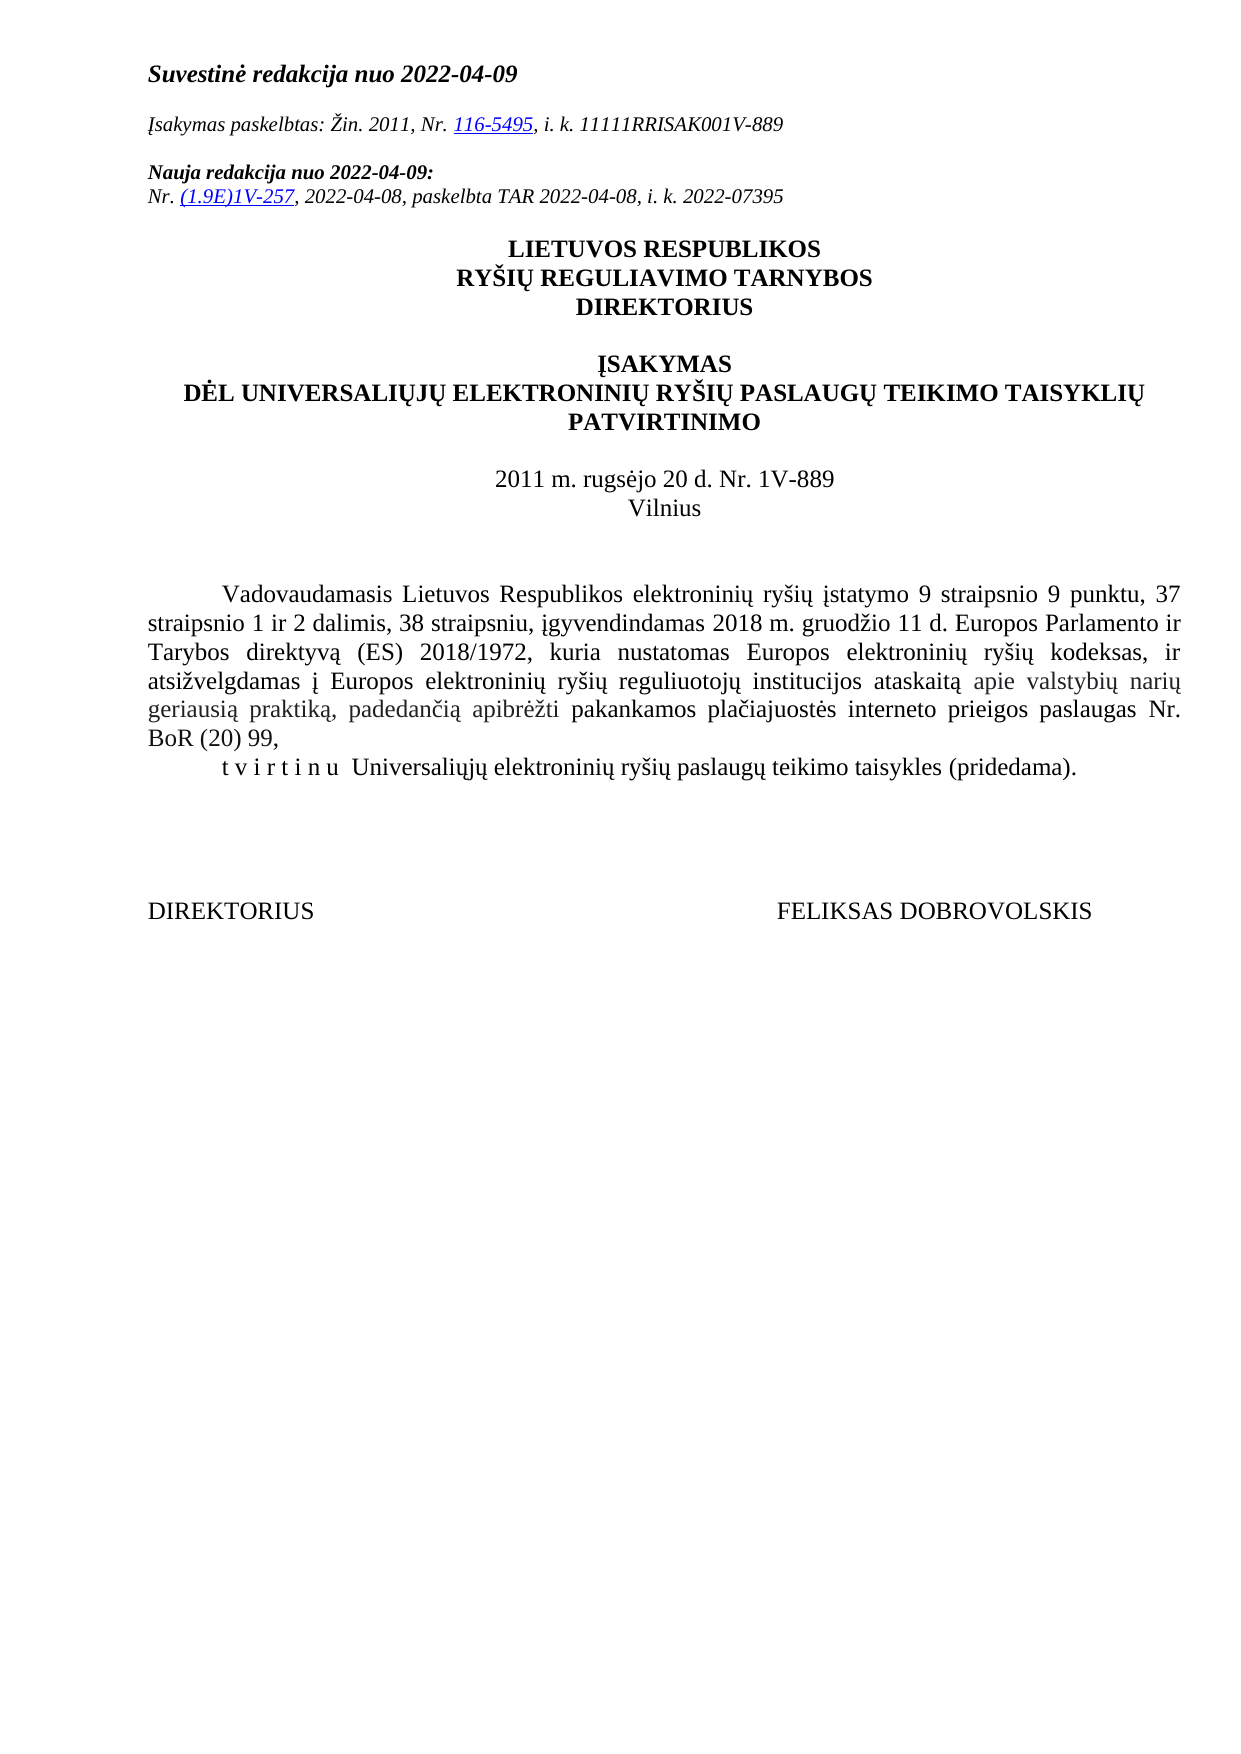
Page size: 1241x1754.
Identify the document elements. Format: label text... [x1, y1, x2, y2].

text DIREKTORIUS [148, 292, 1181, 321]
text Suvestinė redakcija nuo 2022-04-09 [148, 59, 1181, 88]
text LIETUVOS RESPUBLIKOS [148, 234, 1181, 263]
text tvirtinu Universaliųjų elektroninių ryšių paslaugų teikimo taisykles (pridedama). [148, 752, 1181, 781]
text ĮSAKYMAS [148, 349, 1181, 378]
text Nr. (1.9E)1V-257, 2022-04-08, paskelbta TAR 2022-04-08, i. k. 2022-07395 [148, 184, 1181, 208]
text Nauja redakcija nuo 2022-04-09: [148, 160, 1181, 184]
text direktorius Feliksas Dobrovolskis [148, 896, 1181, 924]
text Vadovaudamasis Lietuvos Respublikos elektroninių ryšių įstatymo 9 straipsnio 9 punktu, 37 straipsnio 1 ir 2 dalimis, 38 straipsniu, įgyvendindamas 2018 m. gruodžio 11 d. Europos Parlamento ir Tarybos direktyvą (ES) 2018/1972, kuria nustatomas Europos elektroninių ryšių kodeksas, ir atsižvelgdamas į Europos elektroninių ryšių reguliuotojų institucijos ataskaitą apie valstybių narių geriausią praktiką, padedančią apibrėžti pakankamos plačiajuostės interneto prieigos paslaugas Nr. BoR (20) 99, [148, 579, 1181, 752]
text DĖL UNIVERSALIŲJŲ ELEKTRONINIŲ RYŠIŲ PASLAUGŲ TEIKIMO TAISYKLIŲ PATVIRTINIMO [148, 378, 1181, 436]
text 2011 m. rugsėjo 20 d. Nr. 1V-889 [148, 464, 1181, 493]
text Įsakymas paskelbtas: Žin. 2011, Nr. 116-5495, i. k. 11111RRISAK001V-889 [148, 112, 1181, 136]
text Vilnius [148, 493, 1181, 522]
text RYŠIŲ REGULIAVIMO TARNYBOS [148, 263, 1181, 292]
